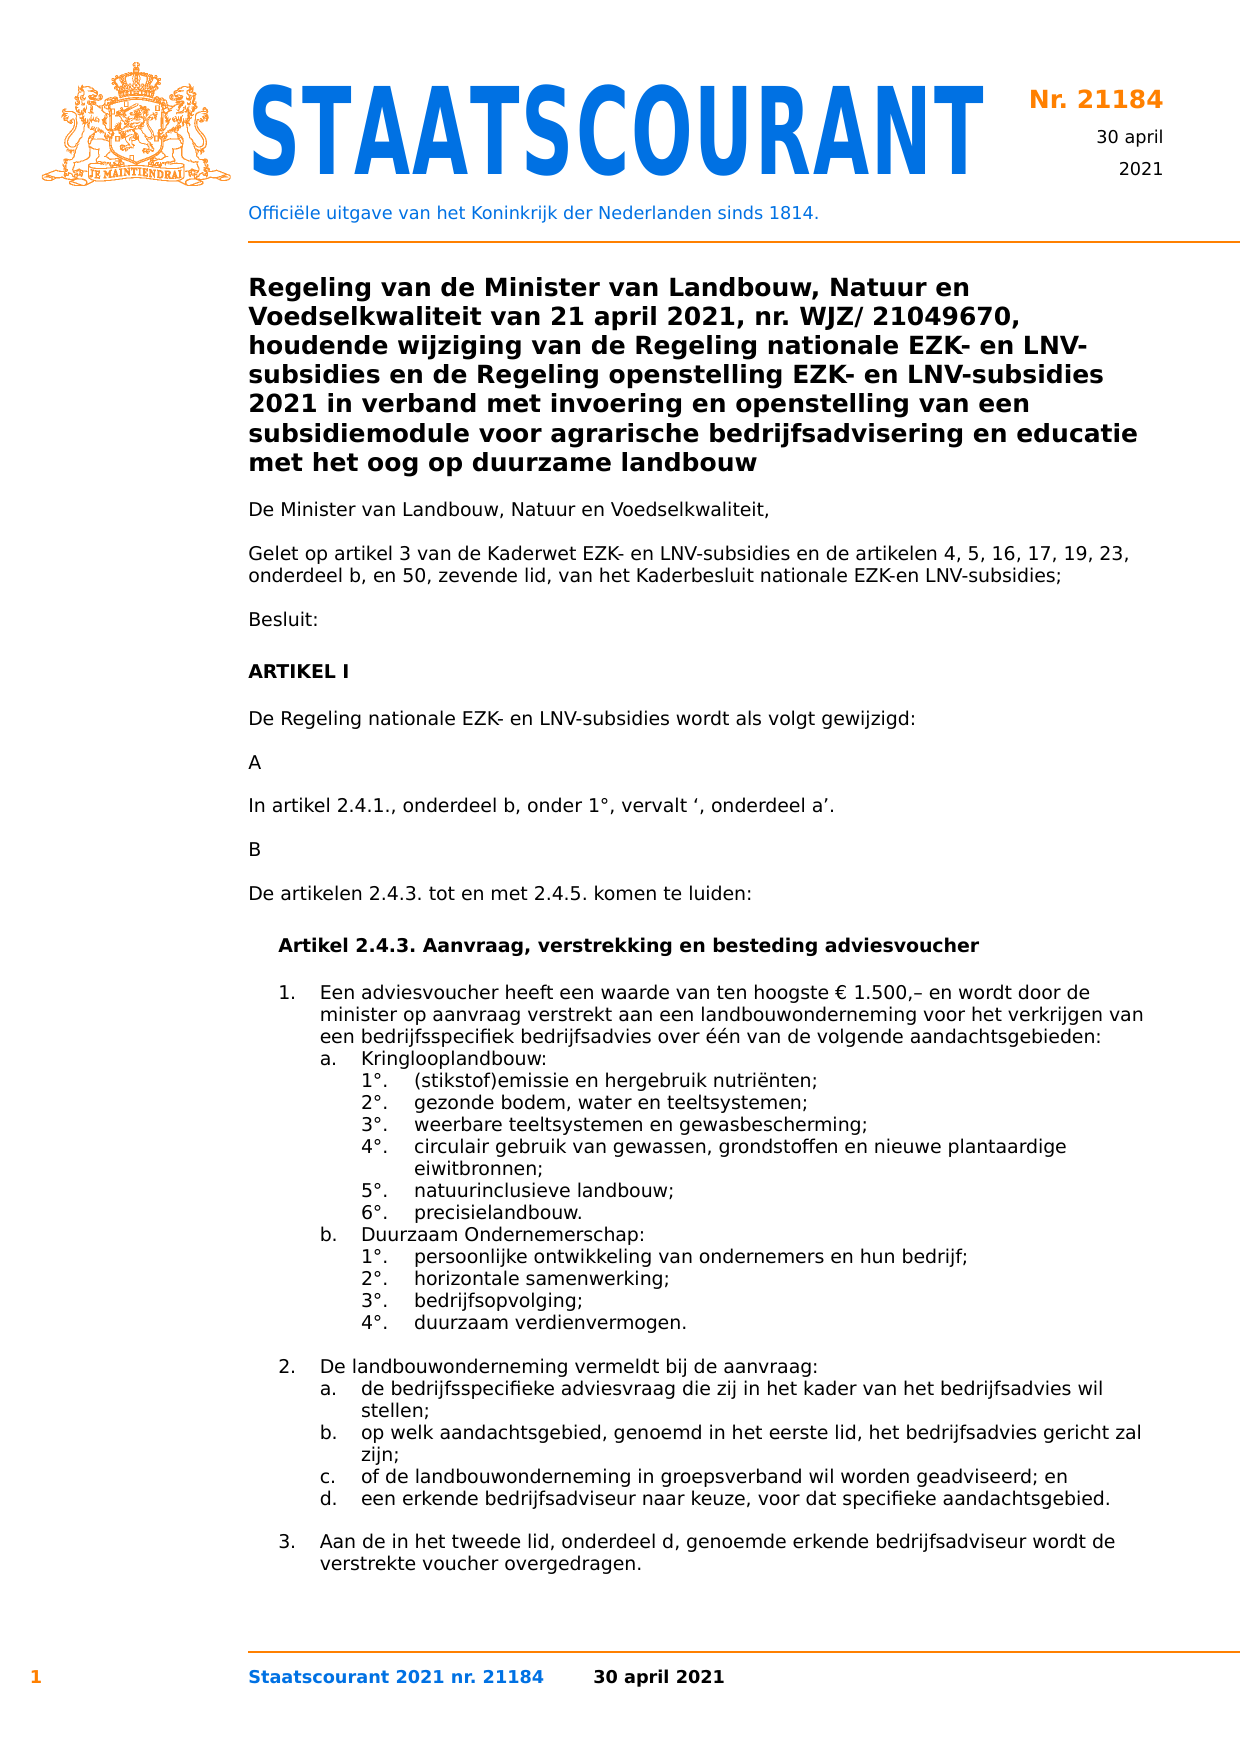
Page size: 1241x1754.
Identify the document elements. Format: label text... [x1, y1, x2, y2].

text De Regeling nationale EZK- en LNV-subsidies wordt als volgt gewijzigd: [248, 708, 1163, 730]
text B [248, 839, 1163, 861]
text 4°. circulair gebruik van gewassen, grondstoffen en nieuwe plantaardige eiwitbronnen; [361, 1136, 1163, 1180]
text d. een erkende bedrijfsadviseur naar keuze, voor dat specifieke aandachtsgebied. [319, 1487, 1163, 1509]
text a. Kringlooplandbouw: [319, 1048, 1163, 1070]
subtitle ARTIKEL I [248, 661, 1163, 683]
text 6°. precisielandbouw. [361, 1202, 1163, 1224]
picture [41, 62, 231, 186]
text In artikel 2.4.1., onderdeel b, onder 1°, vervalt ‘, onderdeel a’. [248, 795, 1163, 817]
text 2°. gezonde bodem, water en teeltsystemen; [361, 1092, 1163, 1114]
table_header Nr. 21184 [998, 62, 1240, 121]
text b. op welk aandachtsgebied, genoemd in het eerste lid, het bedrijfsadvies gericht zal zijn; [319, 1422, 1163, 1466]
text De artikelen 2.4.3. tot en met 2.4.5. komen te luiden: [248, 883, 1163, 905]
text Gelet op artikel 3 van de Kaderwet EZK- en LNV-subsidies en de artikelen 4, 5, 16, 17, 19, 23, onderdeel b, en 50, zevende lid, van het Kaderbesluit nationale EZK-en LNV-subsidies; [248, 543, 1163, 587]
text b. Duurzaam Ondernemerschap: [319, 1224, 1163, 1246]
text 3°. weerbare teeltsystemen en gewasbescherming; [361, 1114, 1163, 1136]
text 1°. persoonlijke ontwikkeling van ondernemers en hun bedrijf; [361, 1246, 1163, 1268]
text De Minister van Landbouw, Natuur en Voedselkwaliteit, [248, 499, 1163, 521]
subtitle Regeling van de Minister van Landbouw, Natuur en Voedselkwaliteit van 21 april 2021, nr. WJZ/ 21049670, houdende wijziging van de Regeling nationale EZK- en LNV-subsidies en de Regeling openstelling EZK- en LNV-subsidies 2021 in verband met invoering en openstelling van een subsidiemodule voor agrarische bedrijfsadvisering en educatie met het oog op duurzame landbouw [248, 273, 1163, 477]
subtitle Artikel 2.4.3. Aanvraag, verstrekking en besteding adviesvoucher [278, 935, 1163, 957]
text 5°. natuurinclusieve landbouw; [361, 1180, 1163, 1202]
text 2. De landbouwonderneming vermeldt bij de aanvraag: [278, 1356, 1163, 1378]
text 3°. bedrijfsopvolging; [361, 1290, 1163, 1312]
text 4°. duurzaam verdienvermogen. [361, 1312, 1163, 1334]
table_header [25, 62, 248, 241]
text 2°. horizontale samenwerking; [361, 1268, 1163, 1290]
text a. de bedrijfsspecifieke adviesvraag die zij in het kader van het bedrijfsadvies wil stellen; [319, 1378, 1163, 1422]
text c. of de landbouwonderneming in groepsverband wil worden geadviseerd; en [319, 1466, 1163, 1487]
text 1. Een adviesvoucher heeft een waarde van ten hoogste € 1.500,– en wordt door de minister op aanvraag verstrekt aan een landbouwonderneming voor het verkrijgen van een bedrijfsspecifiek bedrijfsadvies over één van de volgende aandachtsgebieden: [278, 982, 1163, 1048]
table_cell 30 april [998, 121, 1240, 153]
table_cell 2021 [998, 153, 1240, 203]
text 1°. (stikstof)emissie en hergebruik nutriënten; [361, 1070, 1163, 1092]
text Besluit: [248, 609, 1163, 631]
table_cell Officiële uitgave van het Koninkrijk der Nederlanden sinds 1814. [248, 203, 1240, 241]
text 3. Aan de in het tweede lid, onderdeel d, genoemde erkende bedrijfsadviseur wordt de verstrekte voucher overgedragen. [278, 1531, 1163, 1575]
table_header STAATSCOURANT [248, 62, 998, 203]
text A [248, 752, 1163, 773]
